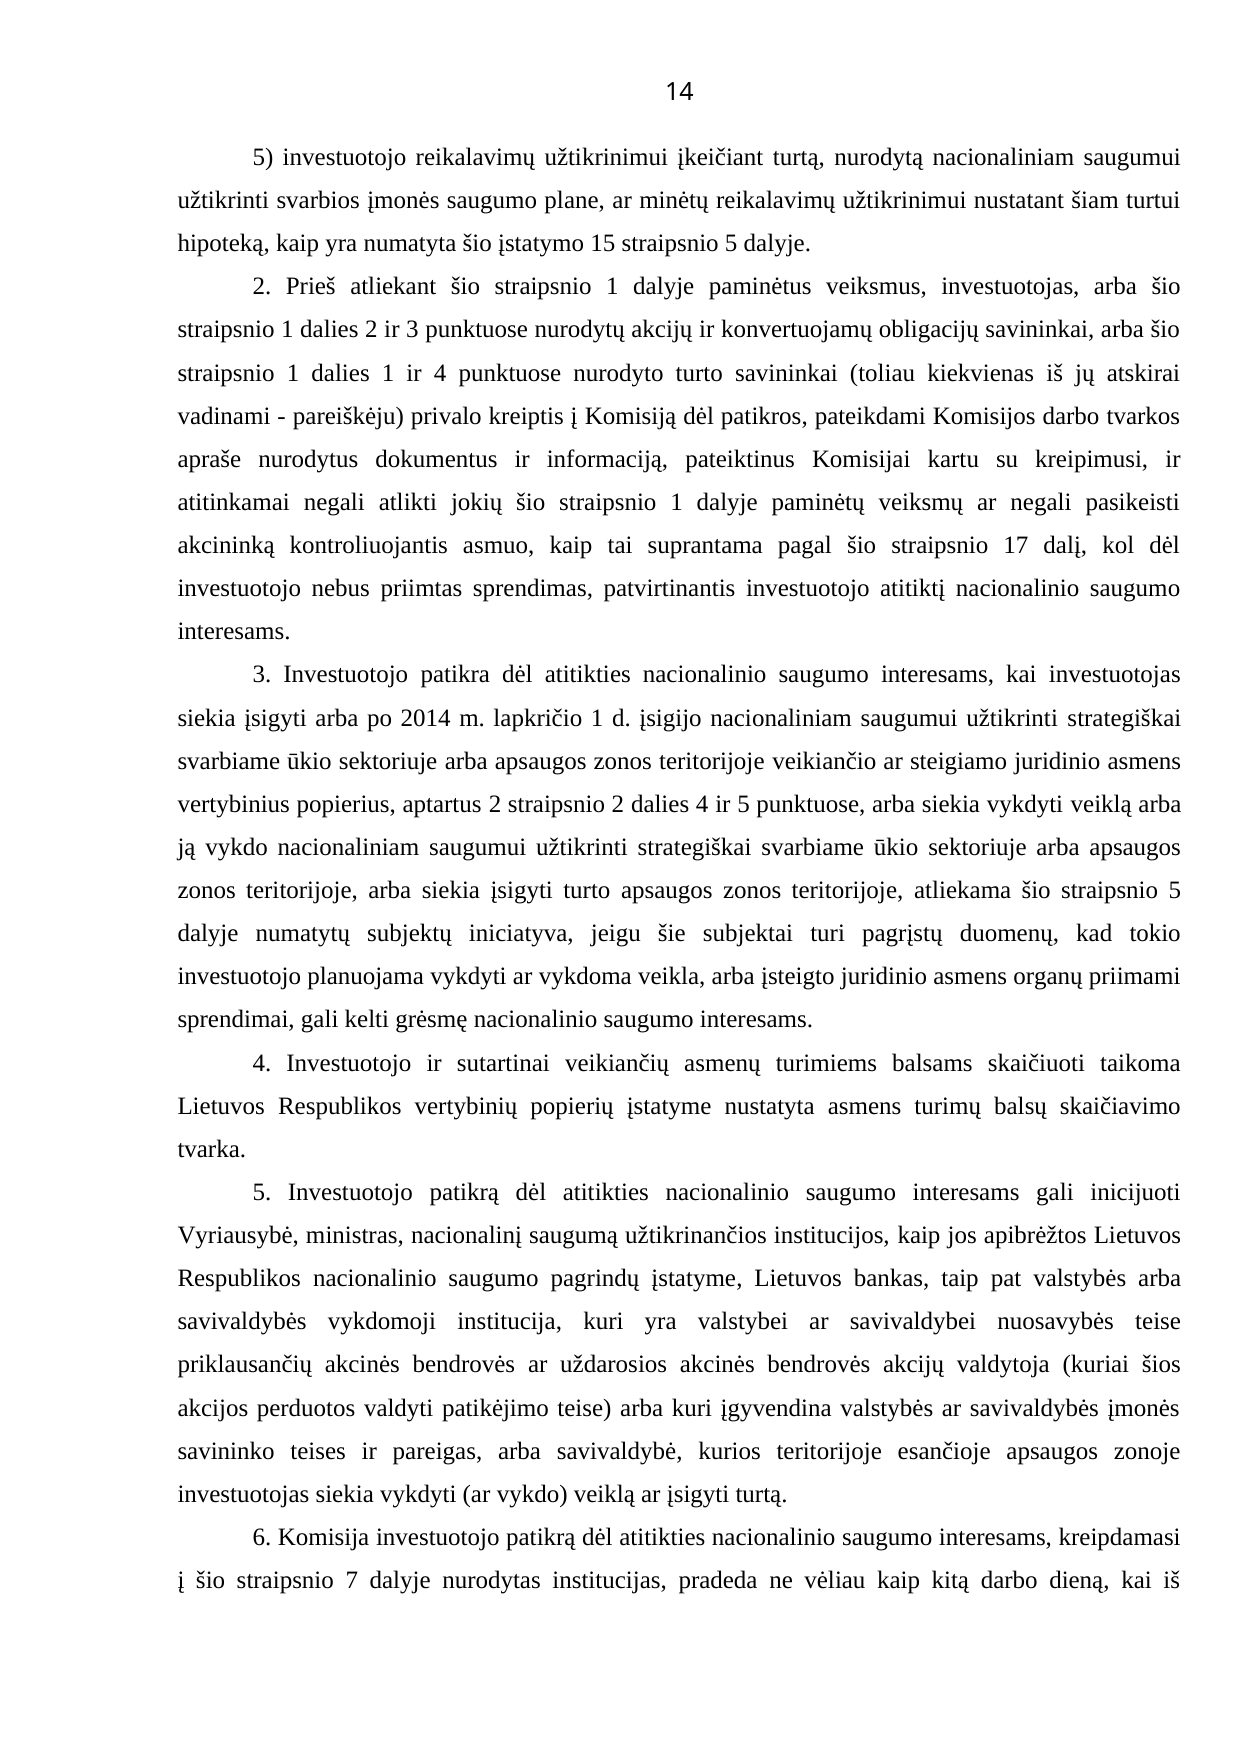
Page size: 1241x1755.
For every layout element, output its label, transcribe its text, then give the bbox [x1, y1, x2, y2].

text 3. Investuotojo patikra dėl atitikties nacionalinio saugumo interesams, kai investuotojas siekia įsigyti arba po 2014 m. lapkričio 1 d. įsigijo nacionaliniam saugumui užtikrinti strategiškai svarbiame ūkio sektoriuje arba apsaugos zonos teritorijoje veikiančio ar steigiamo juridinio asmens vertybinius popierius, aptartus 2 straipsnio 2 dalies 4 ir 5 punktuose, arba siekia vykdyti veiklą arba ją vykdo nacionaliniam saugumui užtikrinti strategiškai svarbiame ūkio sektoriuje arba apsaugos zonos teritorijoje, arba siekia įsigyti turto apsaugos zonos teritorijoje, atliekama šio straipsnio 5 dalyje numatytų subjektų iniciatyva, jeigu šie subjektai turi pagrįstų duomenų, kad tokio investuotojo planuojama vykdyti ar vykdoma veikla, arba įsteigto juridinio asmens organų priimami sprendimai, gali kelti grėsmę nacionalinio saugumo interesams. [177, 659, 1181, 1033]
text 5. Investuotojo patikrą dėl atitikties nacionalinio saugumo interesams gali inicijuoti Vyriausybė, ministras, nacionalinį saugumą užtikrinančios institucijos, kaip jos apibrėžtos Lietuvos Respublikos nacionalinio saugumo pagrindų įstatyme, Lietuvos bankas, taip pat valstybės arba savivaldybės vykdomoji institucija, kuri yra valstybei ar savivaldybei nuosavybės teise priklausančių akcinės bendrovės ar uždarosios akcinės bendrovės akcijų valdytoja (kuriai šios akcijos perduotos valdyti patikėjimo teise) arba kuri įgyvendina valstybės ar savivaldybės įmonės savininko teises ir pareigas, arba savivaldybė, kurios teritorijoje esančioje apsaugos zonoje investuotojas siekia vykdyti (ar vykdo) veiklą ar įsigyti turtą. [177, 1177, 1181, 1508]
text 4. Investuotojo ir sutartinai veikiančių asmenų turimiems balsams skaičiuoti taikoma Lietuvos Respublikos vertybinių popierių įstatyme nustatyta asmens turimų balsų skaičiavimo tvarka. [177, 1048, 1181, 1163]
text 2. Prieš atliekant šio straipsnio 1 dalyje paminėtus veiksmus, investuotojas, arba šio straipsnio 1 dalies 2 ir 3 punktuose nurodytų akcijų ir konvertuojamų obligacijų savininkai, arba šio straipsnio 1 dalies 1 ir 4 punktuose nurodyto turto savininkai (toliau kiekvienas iš jų atskirai vadinami - pareiškėju) privalo kreiptis į Komisiją dėl patikros, pateikdami Komisijos darbo tvarkos apraše nurodytus dokumentus ir informaciją, pateiktinus Komisijai kartu su kreipimusi, ir atitinkamai negali atlikti jokių šio straipsnio 1 dalyje paminėtų veiksmų ar negali pasikeisti akcininką kontroliuojantis asmuo, kaip tai suprantama pagal šio straipsnio 17 dalį, kol dėl investuotojo nebus priimtas sprendimas, patvirtinantis investuotojo atitiktį nacionalinio saugumo interesams. [177, 271, 1181, 645]
text 6. Komisija investuotojo patikrą dėl atitikties nacionalinio saugumo interesams, kreipdamasi į šio straipsnio 7 dalyje nurodytas institucijas, pradeda ne vėliau kaip kitą darbo dieną, kai iš [177, 1522, 1181, 1594]
text 5) investuotojo reikalavimų užtikrinimui įkeičiant turtą, nurodytą nacionaliniam saugumui užtikrinti svarbios įmonės saugumo plane, ar minėtų reikalavimų užtikrinimui nustatant šiam turtui hipoteką, kaip yra numatyta šio įstatymo 15 straipsnio 5 dalyje. [177, 142, 1181, 257]
